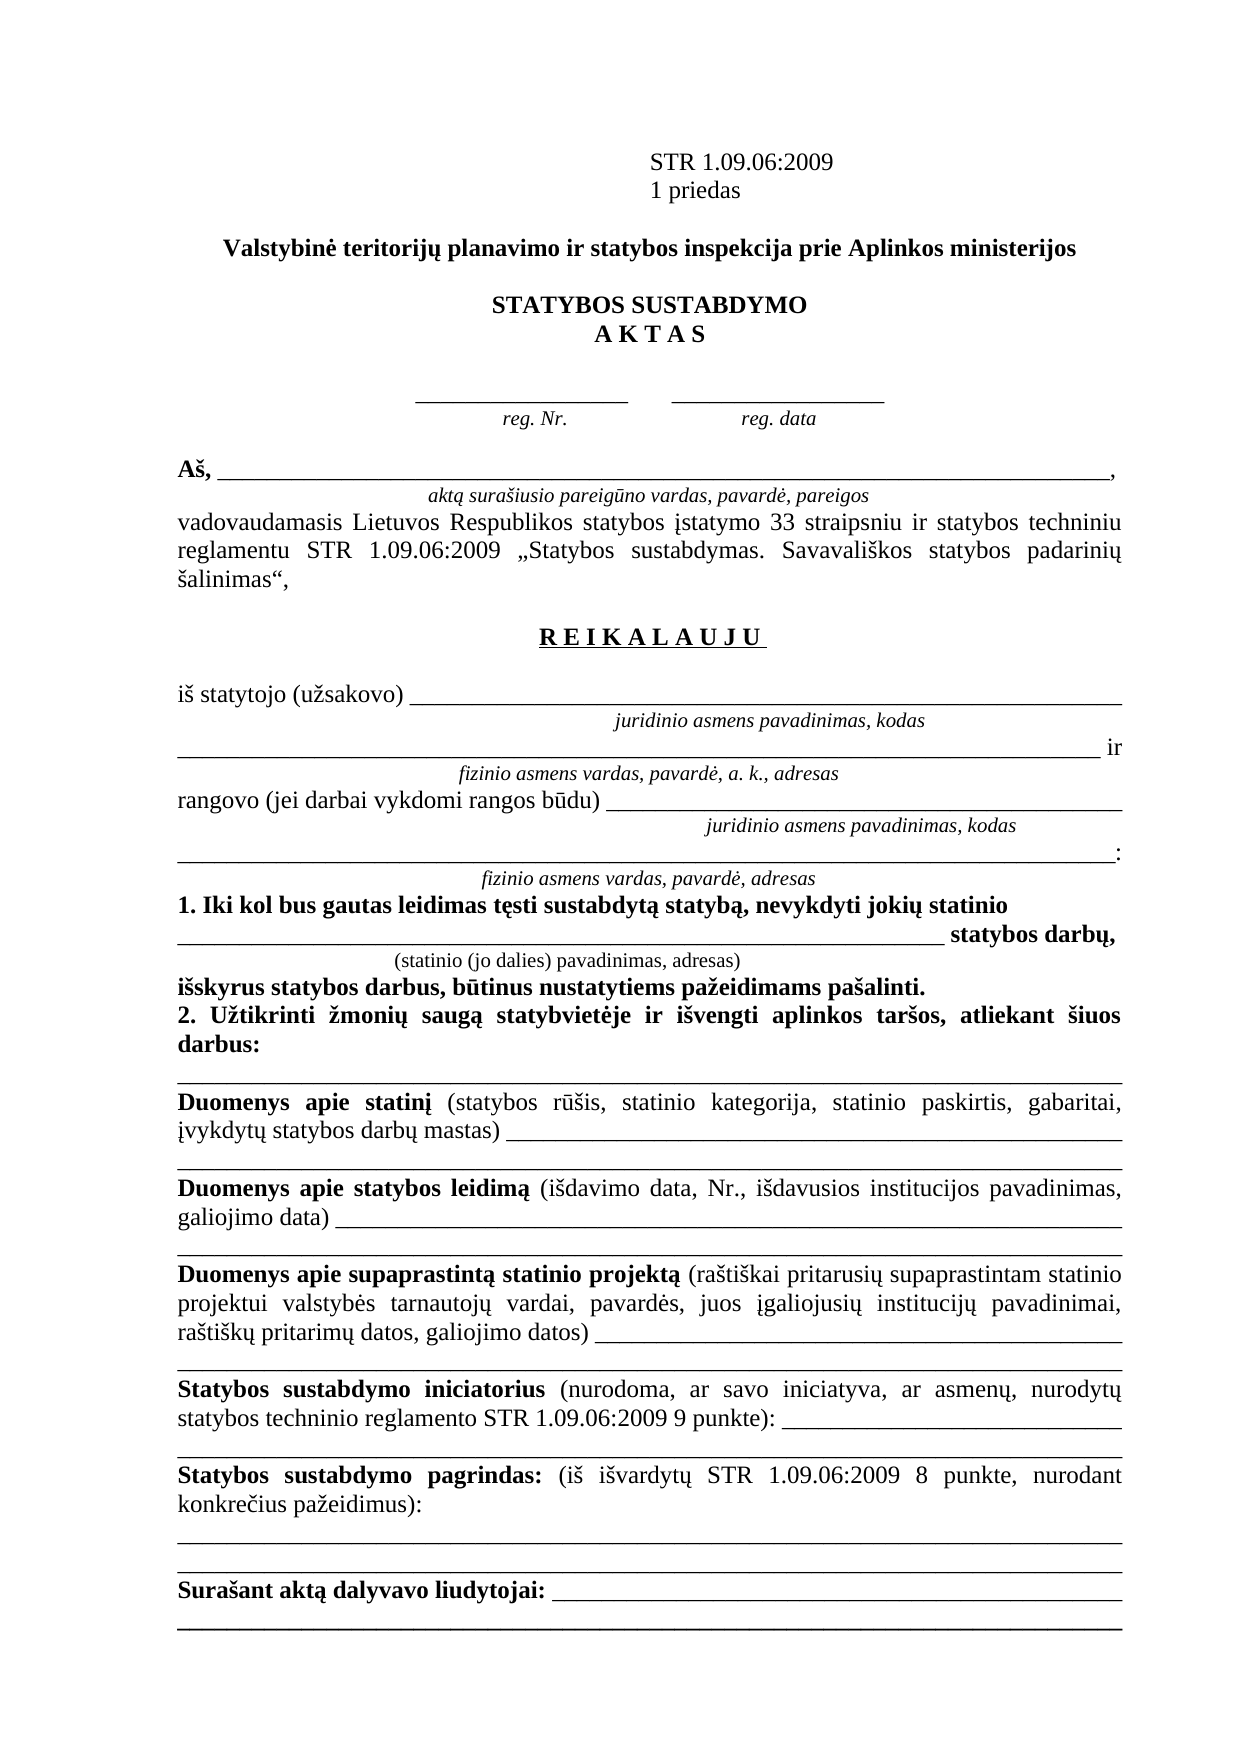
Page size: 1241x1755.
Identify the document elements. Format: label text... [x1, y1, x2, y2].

text aktą surašiusio pareigūno vardas, pavardė, pareigos [177, 482, 1122, 507]
text Valstybinė teritorijų planavimo ir statybos inspekcija prie Aplinkos ministerijos [177, 233, 1122, 262]
text fizinio asmens vardas, pavardė, adresas [177, 866, 1122, 890]
text reg. Nr. reg. data [502, 406, 1122, 430]
text _ [177, 1432, 1122, 1457]
text _________________ _________________ [177, 377, 1122, 406]
text Statybos sustabdymo pagrindas: (iš išvardytų STR 1.09.06:2009 8 punkte, nurodant konkrečius pažeidimus): [177, 1461, 1122, 1518]
text vadovaudamasis Lietuvos Respublikos statybos įstatymo 33 straipsniu ir statybos techniniu reglamentu STR 1.09.06:2009 „Statybos sustabdymas. Savavališkos statybos padarinių šalinimas“, [177, 507, 1122, 593]
text Duomenys apie statybos leidimą (išdavimo data, Nr., išdavusios institucijos pavadinimas, galiojimo data) [177, 1173, 1122, 1231]
text _ [177, 1346, 1122, 1370]
text rangovo (jei darbai vykdomi rangos būdu) [177, 785, 1122, 813]
text fizinio asmens vardas, pavardė, a. k., adresas [177, 761, 1122, 785]
text _ [177, 1518, 1122, 1543]
text Surašant aktą dalyvavo liudytojai: [177, 1576, 1122, 1604]
text REIKALAUJU [177, 622, 1122, 650]
text STR 1.09.06:2009 [649, 147, 1122, 176]
text juridinio asmens pavadinimas, kodas [415, 708, 1122, 732]
text 1. Iki kol bus gautas leidimas tęsti sustabdytą statybą, nevykdyti jokių statinio [177, 890, 1122, 919]
text _ [177, 1547, 1122, 1572]
text Duomenys apie supaprastintą statinio projektą (raštiškai pritarusių supaprastintam statinio projektui valstybės tarnautojų vardai, pavardės, juos įgaliojusių institucijų pavadinimai, raštiškų pritarimų datos, galiojimo datos) [177, 1259, 1122, 1346]
text Aš, , [177, 454, 1122, 482]
text AKTAS [177, 319, 1122, 348]
text išskyrus statybos darbus, būtinus nustatytiems pažeidimams pašalinti. [177, 972, 1122, 1001]
text _ statybos darbų, [177, 919, 1122, 948]
text 1 priedas [649, 176, 1122, 204]
text juridinio asmens pavadinimas, kodas [602, 813, 1122, 837]
text Statybos sustabdymo iniciatorius (nurodoma, ar savo iniciatyva, ar asmenų, nurodytų statybos techninio reglamento STR 1.09.06:2009 9 punkte): [177, 1374, 1122, 1432]
text _ [177, 1231, 1122, 1255]
text Duomenys apie statinį (statybos rūšis, statinio kategorija, statinio paskirtis, gabaritai, įvykdytų statybos darbų mastas) [177, 1087, 1122, 1144]
text STATYBOS SUSTABDYMO [177, 291, 1122, 319]
text _ : [177, 837, 1122, 866]
text (statinio (jo dalies) pavadinimas, adresas) [177, 948, 952, 972]
text _ [177, 1058, 1122, 1083]
text _ [177, 1144, 1122, 1169]
text 2. Užtikrinti žmonių saugą statybvietėje ir išvengti aplinkos taršos, atliekant šiuos darbus: [177, 1001, 1122, 1058]
text iš statytojo (užsakovo) [177, 679, 1122, 708]
text _ ir [177, 732, 1122, 761]
